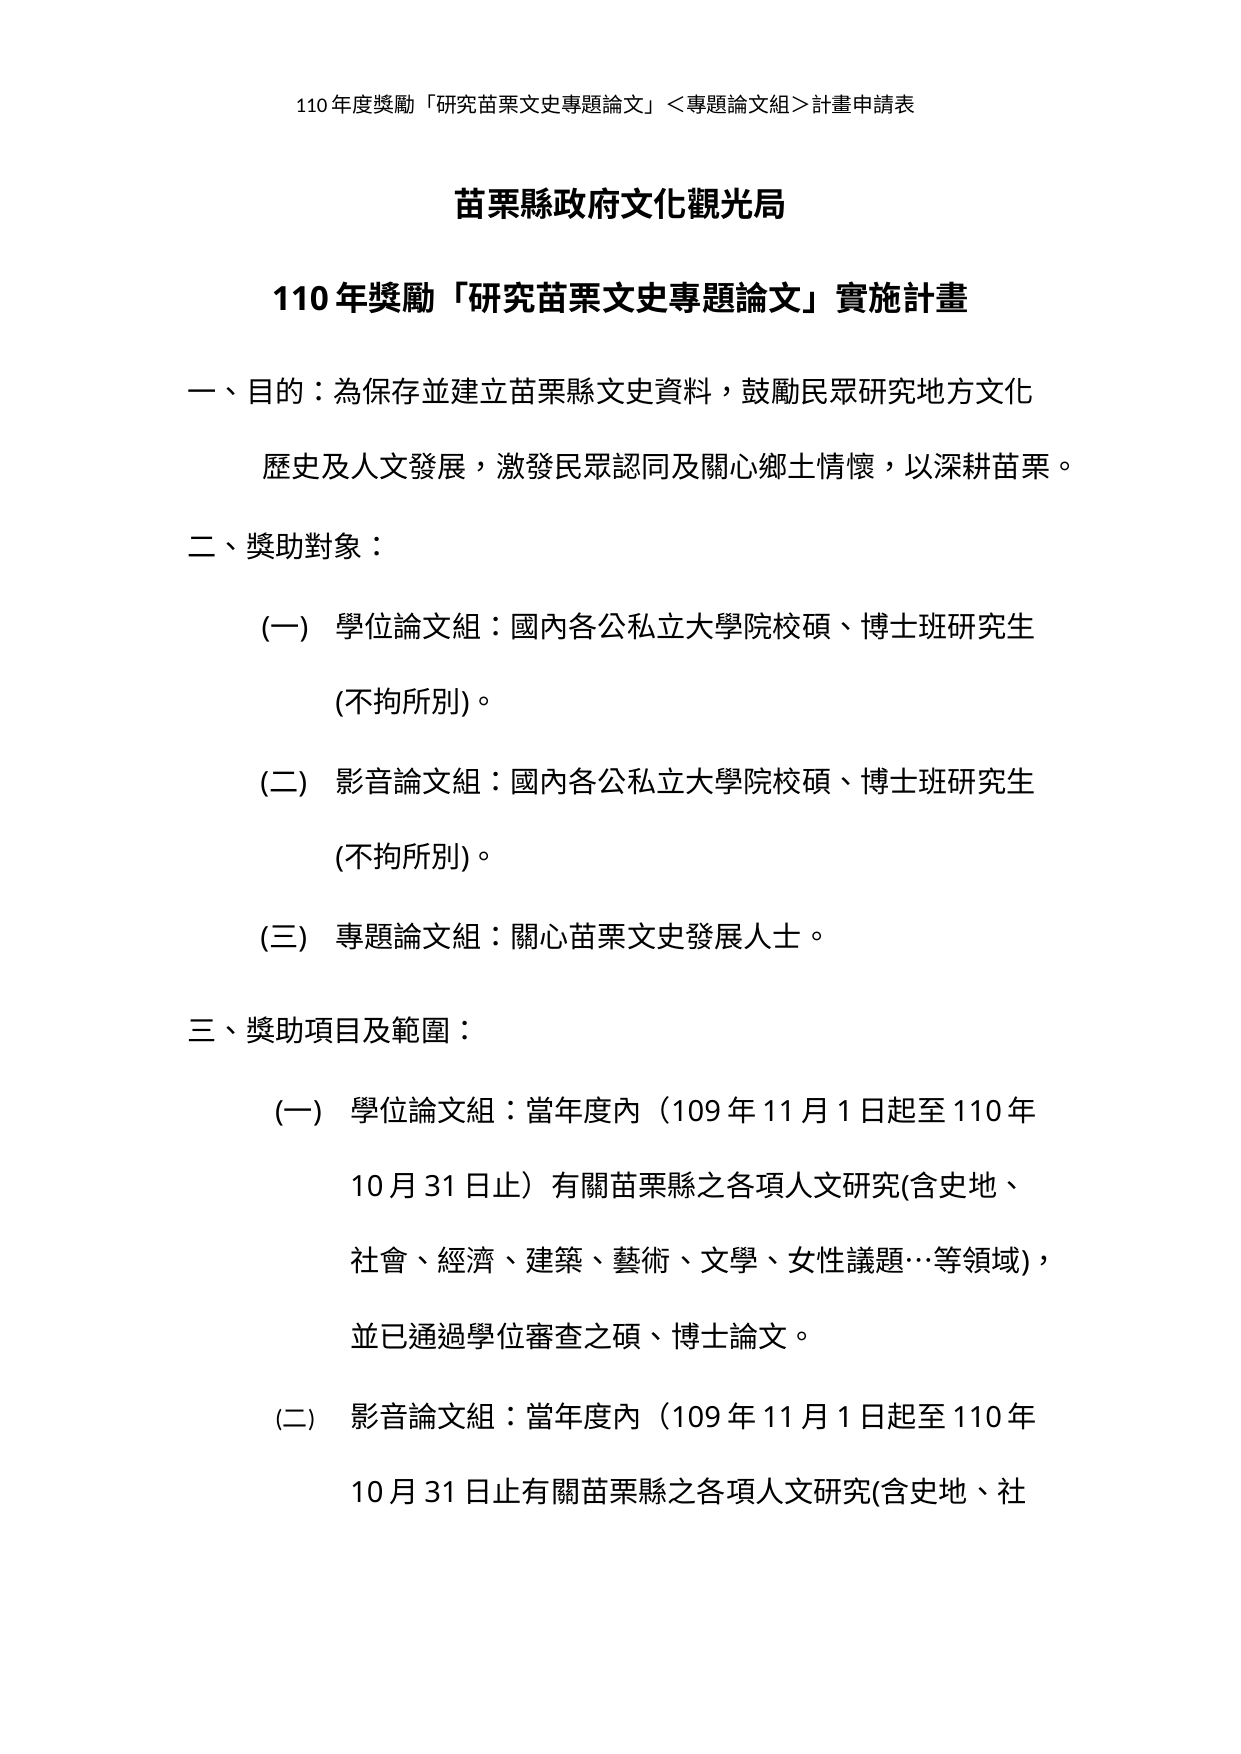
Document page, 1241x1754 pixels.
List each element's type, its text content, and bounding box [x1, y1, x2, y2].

list 影音論文組：當年度內（109年11月1日起至110年10月31日止有關苗栗縣之各項人文研究(含史地、社 [275, 1377, 1053, 1527]
text 苗栗縣政府文化觀光局 [187, 164, 1053, 239]
list 專題論文組：關心苗栗文史發展人士。 [260, 898, 1053, 973]
list 獎助項目及範圍： [187, 992, 1053, 1067]
list 學位論文組：當年度內（109年11月1日起至110年10月31日止）有關苗栗縣之各項人文研究(含史地、社會、經濟、建築、藝術、文學、女性議題…等領域)，並已通過學位審查之碩、博士論文。 [275, 1072, 1053, 1372]
text 110年獎勵「研究苗栗文史專題論文」實施計畫 [187, 258, 1053, 333]
list 目的：為保存並建立苗栗縣文史資料，鼓勵民眾研究地方文化歷史及人文發展，激發民眾認同及關心鄉土情懷，以深耕苗栗。 [187, 352, 1053, 502]
list 學位論文組：國內各公私立大學院校碩、博士班研究生(不拘所別)。 [261, 587, 1053, 737]
list 影音論文組：國內各公私立大學院校碩、博士班研究生(不拘所別)。 [260, 743, 1053, 893]
list 獎助對象： [187, 507, 1053, 582]
